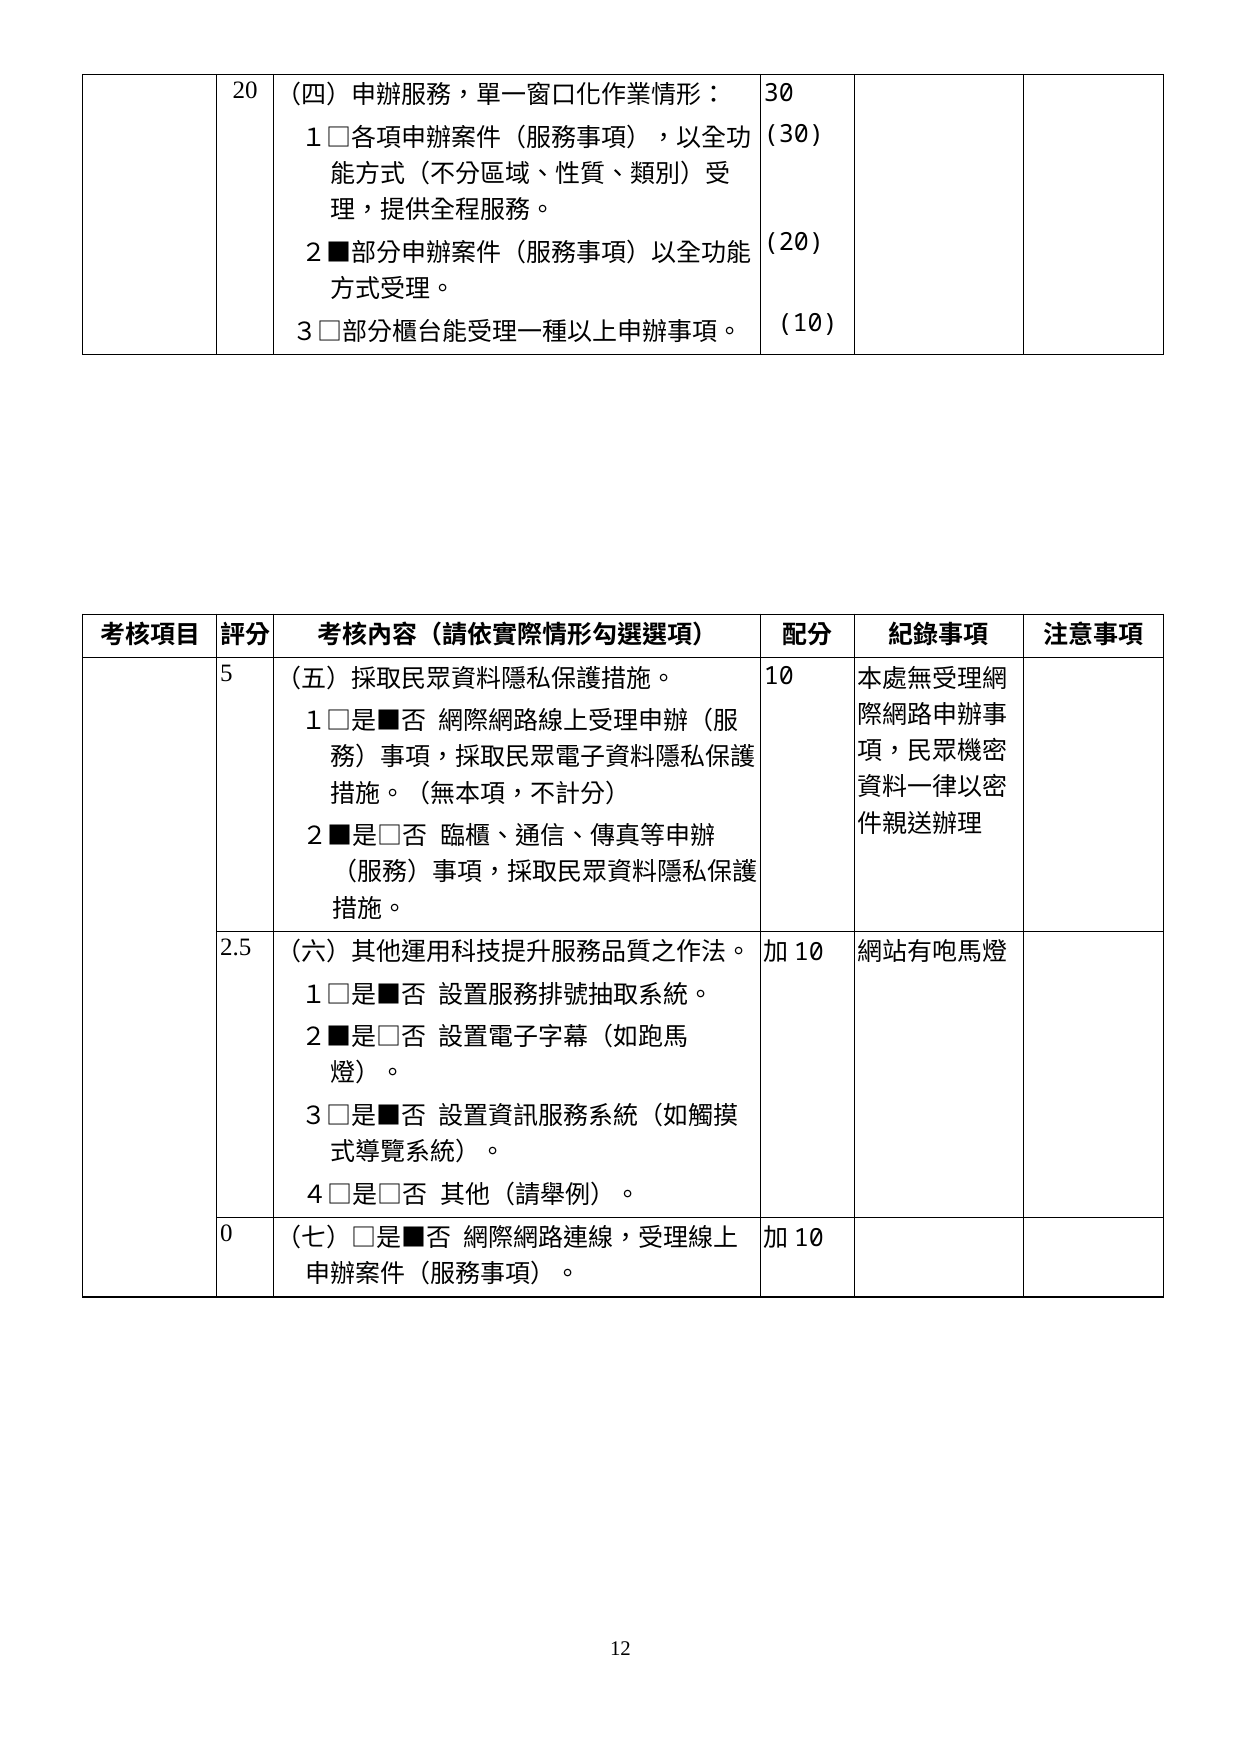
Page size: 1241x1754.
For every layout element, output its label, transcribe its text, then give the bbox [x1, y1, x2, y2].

table_cell （七）□是■否 網際網路連線，受理線上申辦案件（服務事項）。 [274, 1218, 760, 1296]
table_cell 網站有咆馬燈 [855, 932, 1023, 1217]
table_cell 本處無受理網際網路申辦事項，民眾機密資料一律以密件親送辦理 [855, 658, 1023, 931]
table_cell [855, 1218, 1023, 1296]
table_cell （四）申辦服務，單一窗口化作業情形： １□各項申辦案件（服務事項），以全功能方式（不分區域、性質、類別）受理，提供全程服務。 ２■部分申辦案件（服務事項）以全功能方式受理。 ３□部分櫃台能受理一種以上申辦事項。 [274, 75, 760, 354]
table_header 考核項目 [83, 615, 216, 657]
table_header 配分 [761, 615, 854, 657]
table_header 紀錄事項 [855, 615, 1023, 657]
table_cell 30 (30) (20) (10) [761, 75, 854, 354]
table_cell 20 [217, 75, 273, 354]
table_header 注意事項 [1024, 615, 1163, 657]
table_cell [83, 75, 216, 354]
table_cell 加10 [761, 932, 854, 1217]
table_cell [1024, 75, 1163, 354]
table_cell 2.5 [217, 932, 273, 1217]
table_cell （五）採取民眾資料隱私保護措施。 １□是■否 網際網路線上受理申辦（服務）事項，採取民眾電子資料隱私保護措施。（無本項，不計分） ２■是□否 臨櫃、通信、傳真等申辦（服務）事項，採取民眾資料隱私保護措施。 [274, 658, 760, 931]
table_header 評分 [217, 615, 273, 657]
table_cell 0 [217, 1218, 273, 1296]
table_cell （六）其他運用科技提升服務品質之作法。 １□是■否 設置服務排號抽取系統。 ２■是□否 設置電子字幕（如跑馬燈）。 ３□是■否 設置資訊服務系統（如觸摸式導覽系統）。 ４□是□否 其他（請舉例）。 [274, 932, 760, 1217]
table_cell [1024, 658, 1163, 931]
table_cell [1024, 932, 1163, 1217]
table_cell [83, 658, 216, 1296]
table_cell 10 [761, 658, 854, 931]
table_cell 5 [217, 658, 273, 931]
table_cell 加10 [761, 1218, 854, 1296]
table_cell [855, 75, 1023, 354]
table_header 考核內容（請依實際情形勾選選項） [274, 615, 760, 657]
table_cell [1024, 1218, 1163, 1296]
